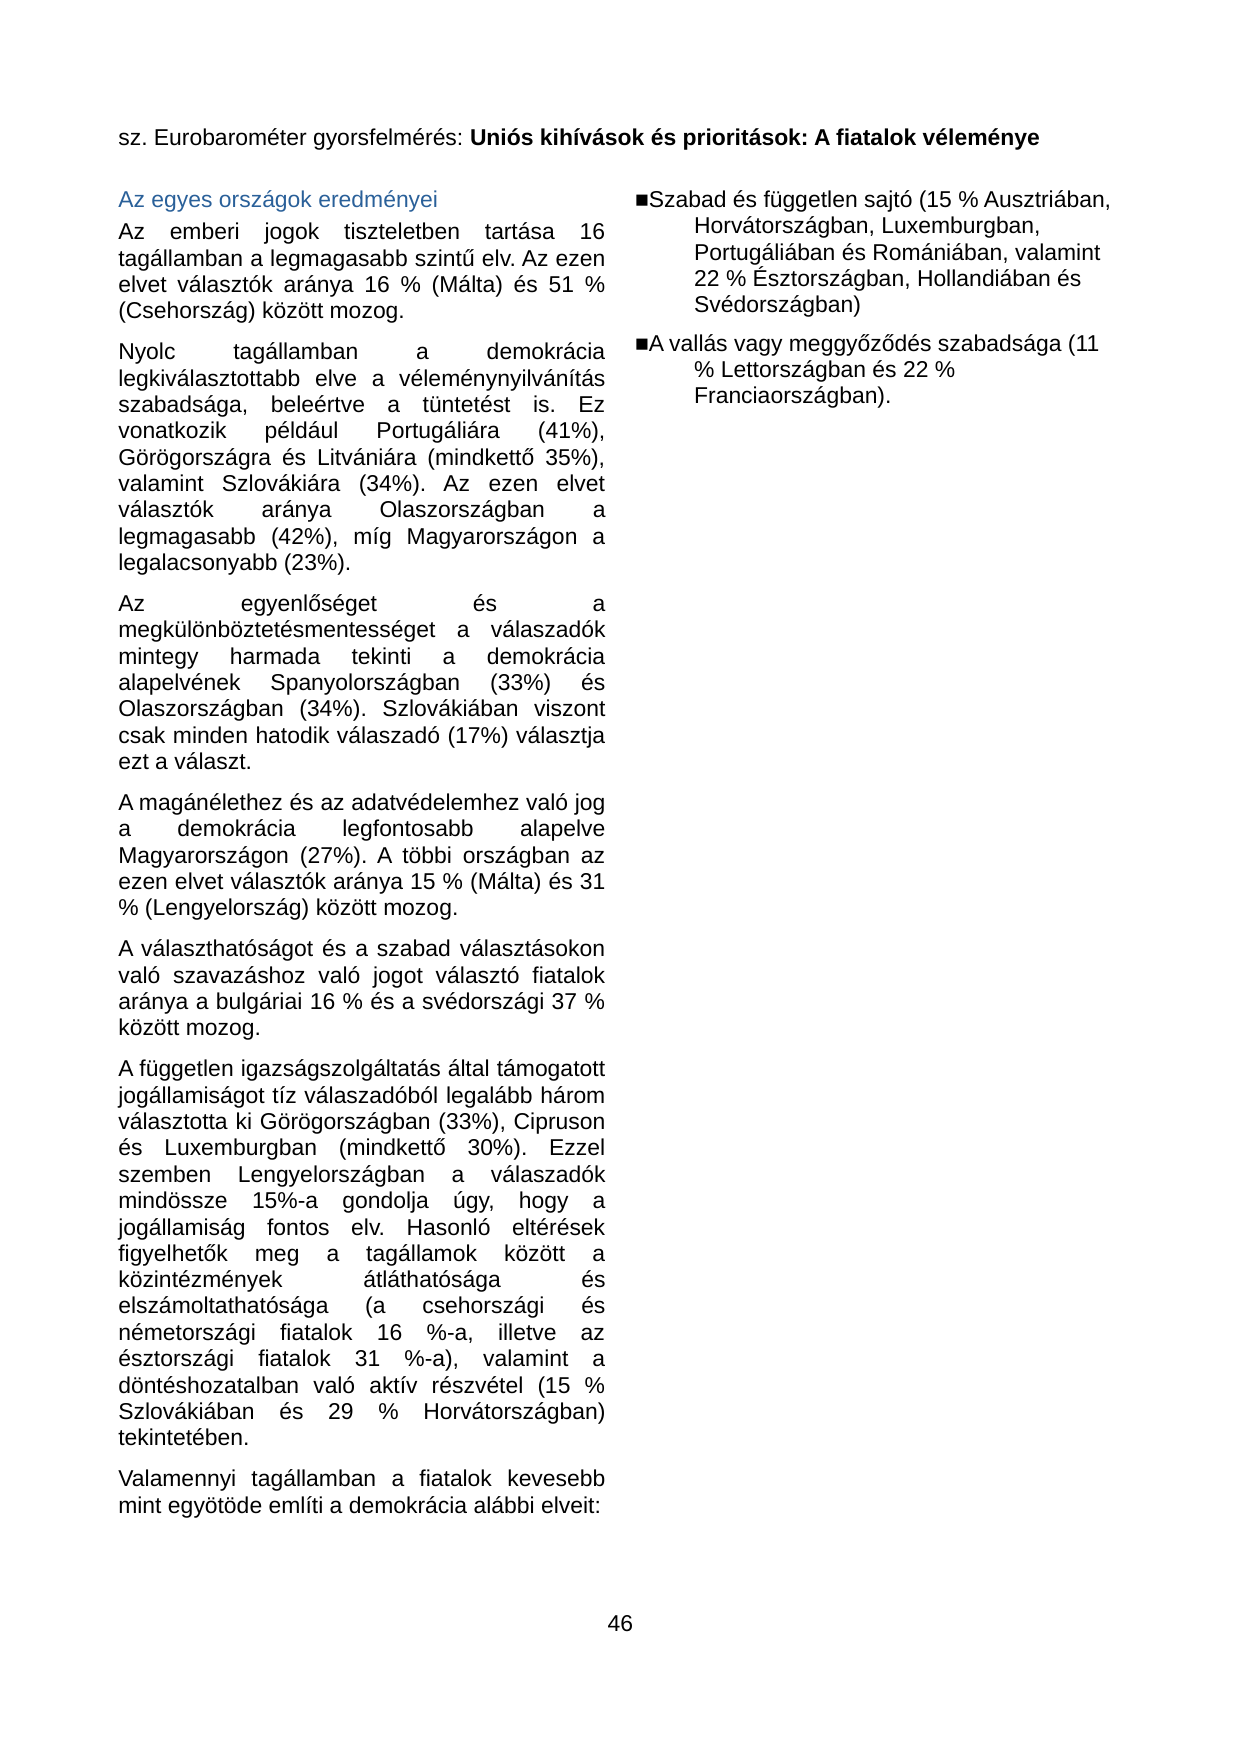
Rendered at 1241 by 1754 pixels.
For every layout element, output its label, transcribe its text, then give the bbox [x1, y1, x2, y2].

text Az emberi jogok tiszteletben tartása 16 tagállamban a legmagasabb szintű elv. Az ezen elvet választók aránya 16 % (Málta) és 51 % (Csehország) között mozog. [118, 218, 605, 323]
text Az egyenlőséget és a megkülönböztetésmentességet a válaszadók mintegy harmada tekinti a demokrácia alapelvének Spanyolországban (33%) és Olaszországban (34%). Szlovákiában viszont csak minden hatodik válaszadó (17%) választja ezt a választ. [118, 590, 605, 774]
text A független igazságszolgáltatás által támogatott jogállamiságot tíz válaszadóból legalább három választotta ki Görögországban (33%), Cipruson és Luxemburgban (mindkettő 30%). Ezzel szemben Lengyelországban a válaszadók mindössze 15%-a gondolja úgy, hogy a jogállamiság fontos elv. Hasonló eltérések figyelhetők meg a tagállamok között a közintézmények átláthatósága és elszámoltathatósága (a csehországi és németországi fiatalok 16 %-a, illetve az észtországi fiatalok 31 %-a), valamint a döntéshozatalban való aktív részvétel (15 % Szlovákiában és 29 % Horvátországban) tekintetében. [118, 1055, 605, 1451]
text A magánélethez és az adatvédelemhez való jog a demokrácia legfontosabb alapelve Magyarországon (27%). A többi országban az ezen elvet választók aránya 15 % (Málta) és 31 % (Lengyelország) között mozog. [118, 789, 605, 921]
text ■A vallás vagy meggyőződés szabadsága (11 % Lettországban és 22 % Franciaországban). [635, 329, 1122, 408]
text A választhatóságot és a szabad választásokon való szavazáshoz való jogot választó fiatalok aránya a bulgáriai 16 % és a svédországi 37 % között mozog. [118, 935, 605, 1041]
text Nyolc tagállamban a demokrácia legkiválasztottabb elve a véleménynyilvánítás szabadsága, beleértve a tüntetést is. Ez vonatkozik például Portugáliára (41%), Görögországra és Litvániára (mindkettő 35%), valamint Szlovákiára (34%). Az ezen elvet választók aránya Olaszországban a legmagasabb (42%), míg Magyarországon a legalacsonyabb (23%). [118, 338, 605, 575]
text Valamennyi tagállamban a fiatalok kevesebb mint egyötöde említi a demokrácia alábbi elveit: [118, 1465, 605, 1518]
text Az egyes országok eredményei [118, 186, 605, 212]
text ■Szabad és független sajtó (15 % Ausztriában, Horvátországban, Luxemburgban, Portugáliában és Romániában, valamint 22 % Észtországban, Hollandiában és Svédországban) [635, 186, 1122, 318]
